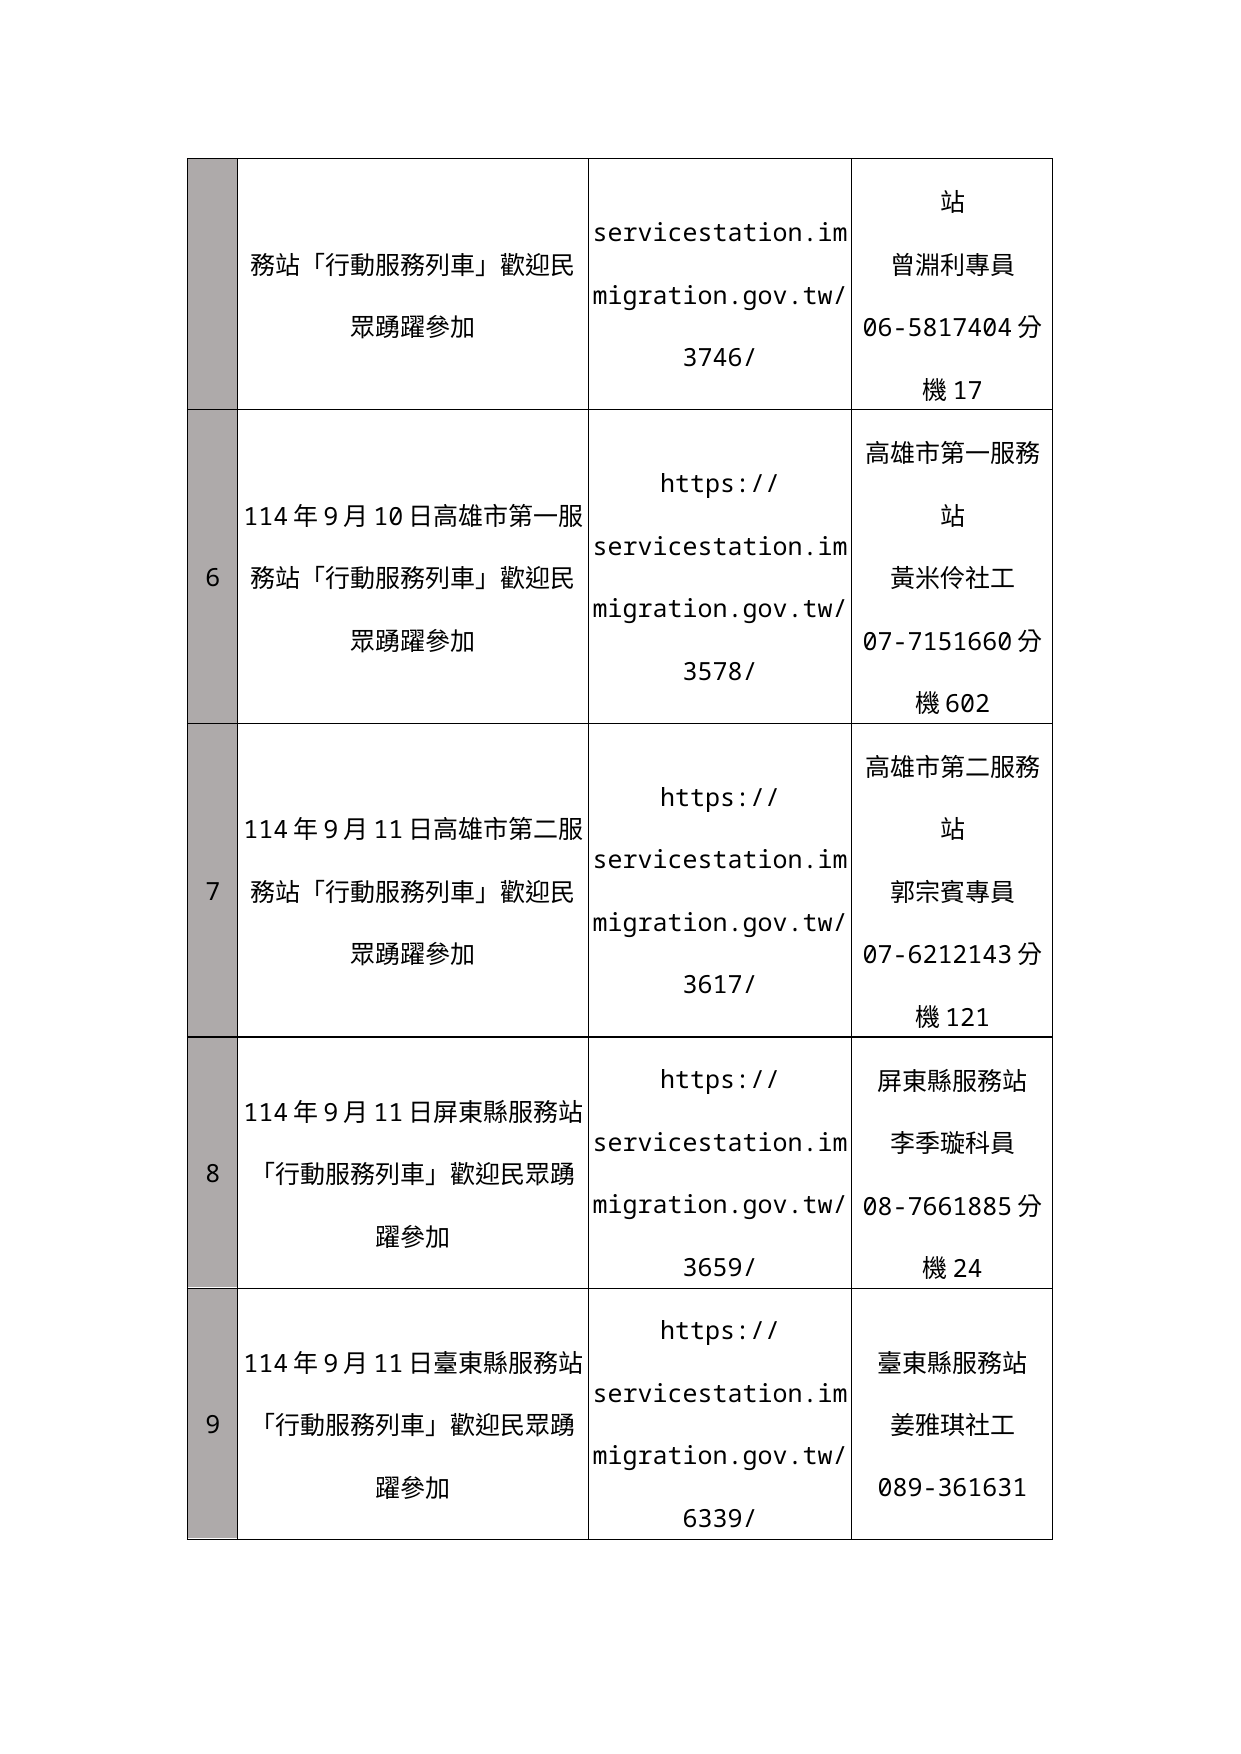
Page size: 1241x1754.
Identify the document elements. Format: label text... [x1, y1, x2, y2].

table_cell [188, 159, 237, 409]
table_cell servicestation.immigration.gov.tw/3746/ [589, 159, 851, 409]
table_cell 114年9月11日高雄市第二服務站「行動服務列車」歡迎民眾踴躍參加 [238, 724, 588, 1036]
table_cell 屏東縣服務站 李季璇科員 08-7661885分機24 [852, 1038, 1052, 1287]
table_cell 114年9月10日高雄市第一服務站「行動服務列車」歡迎民眾踴躍參加 [238, 410, 588, 723]
table_cell 114年9月11日屏東縣服務站「行動服務列車」歡迎民眾踴躍參加 [238, 1038, 588, 1287]
table_cell 6 [188, 410, 237, 723]
table_cell https://servicestation.immigration.gov.tw/3578/ [589, 410, 851, 723]
table_cell 7 [188, 724, 237, 1036]
table_cell 高雄市第二服務站 郭宗賓專員 07-6212143分機121 [852, 724, 1052, 1036]
table_cell 務站「行動服務列車」歡迎民眾踴躍參加 [238, 159, 588, 409]
table_cell 站 曾淵利專員 06-5817404分機17 [852, 159, 1052, 409]
table_cell 114年9月11日臺東縣服務站「行動服務列車」歡迎民眾踴躍參加 [238, 1289, 588, 1538]
table_cell https://servicestation.immigration.gov.tw/6339/ [589, 1289, 851, 1538]
table_cell 臺東縣服務站 姜雅琪社工 089-361631 [852, 1289, 1052, 1538]
table_cell https://servicestation.immigration.gov.tw/3617/ [589, 724, 851, 1036]
table_cell 9 [188, 1289, 237, 1538]
table_cell https://servicestation.immigration.gov.tw/3659/ [589, 1038, 851, 1287]
table_cell 高雄市第一服務站 黃米伶社工 07-7151660分機602 [852, 410, 1052, 723]
table_cell 8 [188, 1038, 237, 1287]
